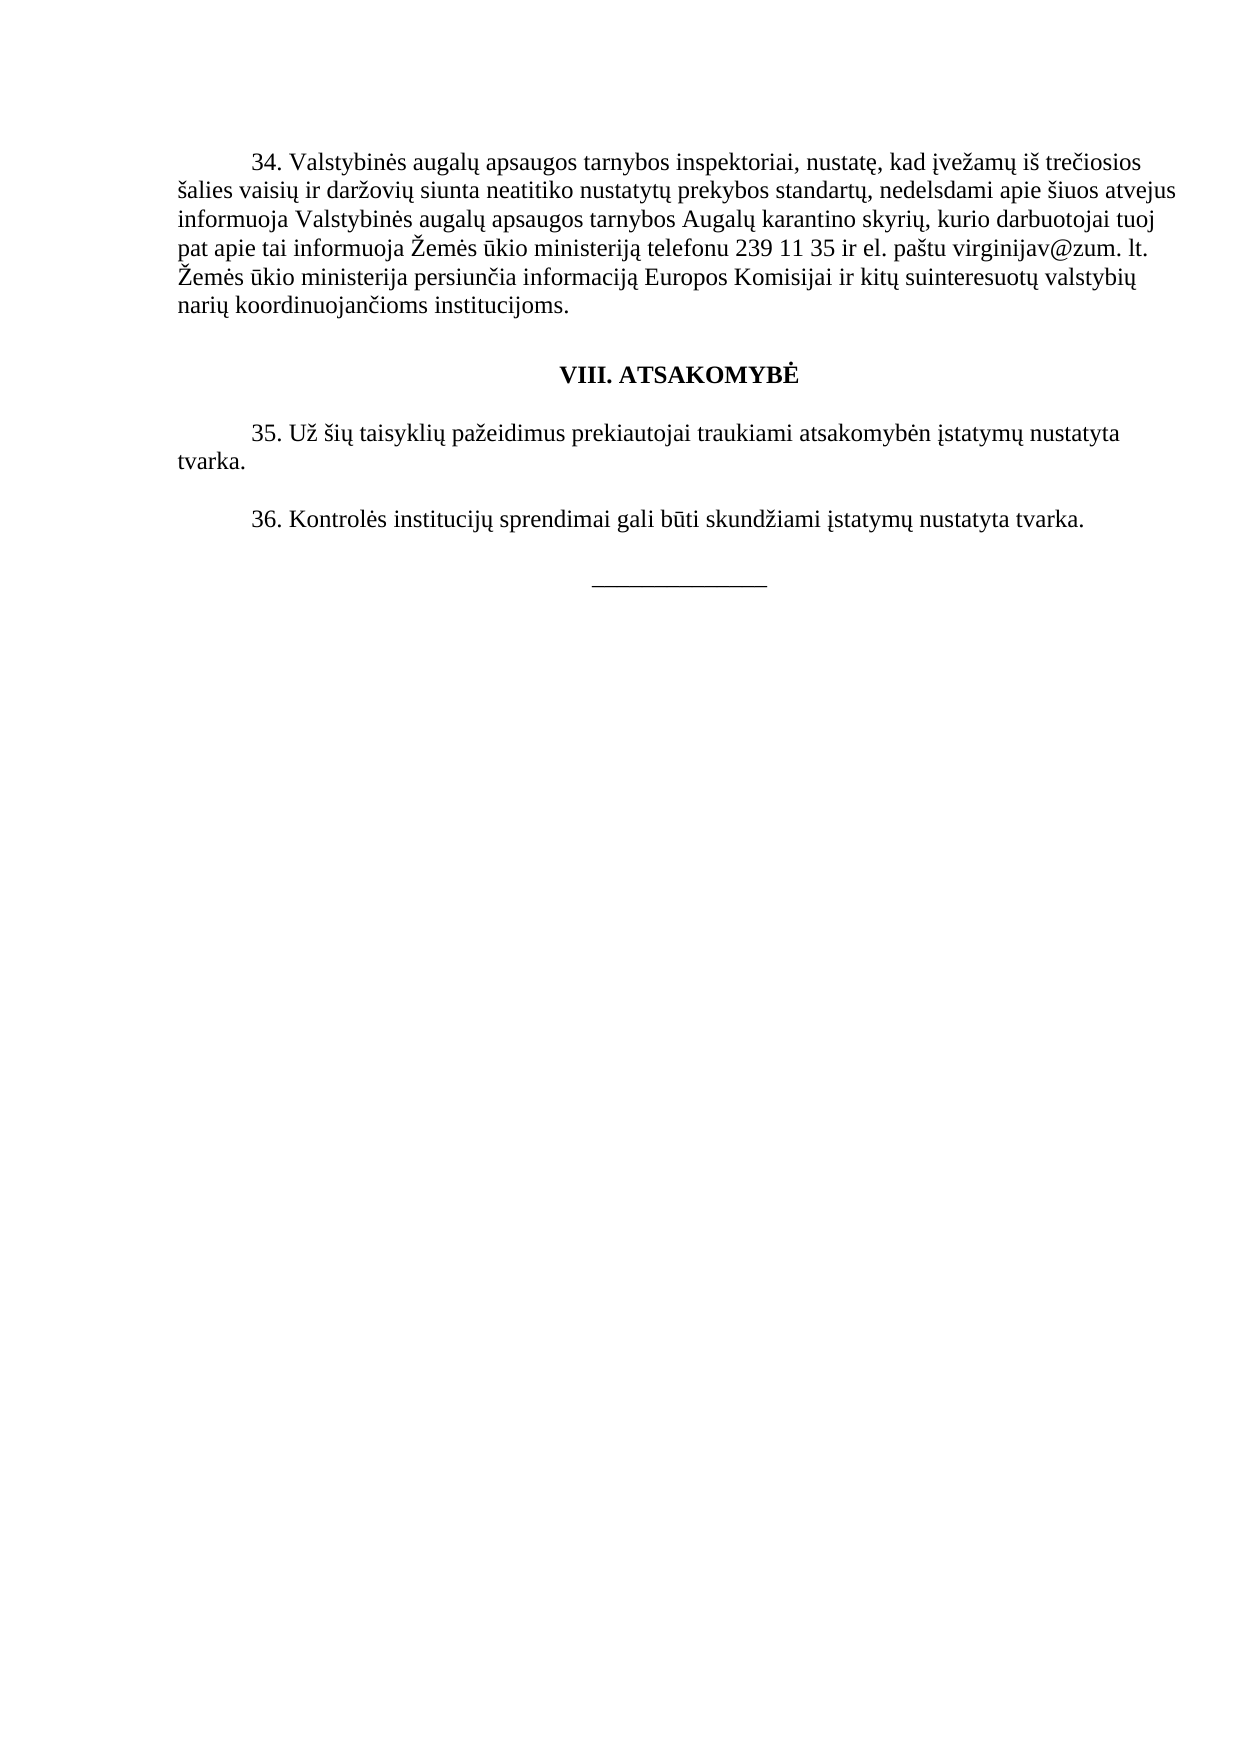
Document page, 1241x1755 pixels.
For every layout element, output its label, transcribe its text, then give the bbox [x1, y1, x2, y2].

text 34. Valstybinės augalų apsaugos tarnybos inspektoriai, nustatę, kad įvežamų iš trečiosios šalies vaisių ir daržovių siunta neatitiko nustatytų prekybos standartų, nedelsdami apie šiuos atvejus informuoja Valstybinės augalų apsaugos tarnybos Augalų karantino skyrių, kurio darbuotojai tuoj pat apie tai informuoja Žemės ūkio ministeriją telefonu 239 11 35 ir el. paštu virginijav@zum. lt. Žemės ūkio ministerija persiunčia informaciją Europos Komisijai ir kitų suinteresuotų valstybių narių koordinuojančioms institucijoms. [177, 147, 1181, 319]
text ______________ [177, 561, 1181, 590]
text 35. Už šių taisyklių pažeidimus prekiautojai traukiami atsakomybėn įstatymų nustatyta tvarka. [177, 418, 1181, 475]
text VIII. ATSAKOMYBĖ [177, 360, 1181, 389]
text 36. Kontrolės institucijų sprendimai gali būti skundžiami įstatymų nustatyta tvarka. [177, 504, 1181, 533]
